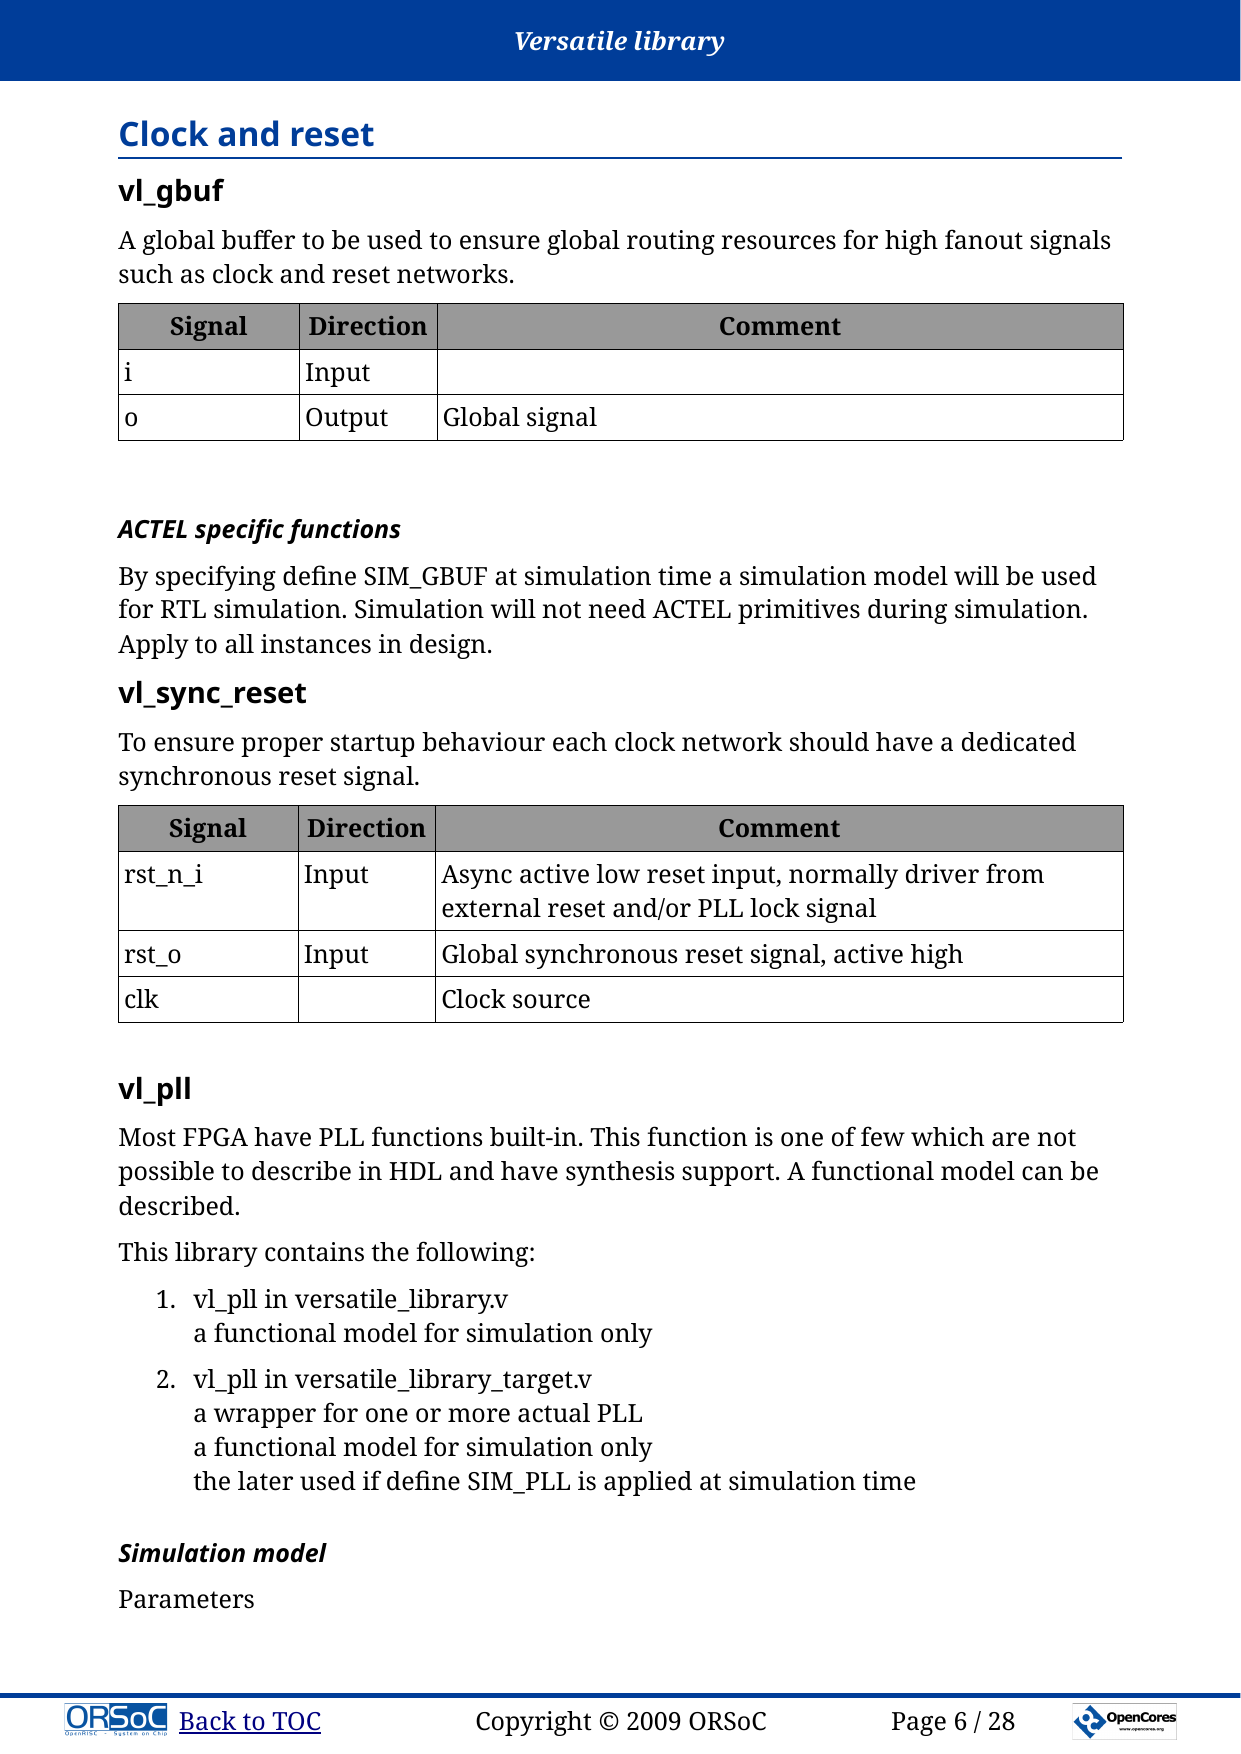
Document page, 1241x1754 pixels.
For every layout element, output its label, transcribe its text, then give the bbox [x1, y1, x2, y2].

text This library contains the following: [118, 1235, 1122, 1269]
table_header Signal [119, 806, 298, 851]
subtitle vl_pll [118, 1068, 1122, 1108]
table_header Comment [436, 806, 1123, 851]
text Parameters [118, 1582, 1122, 1616]
table_cell Global signal [438, 395, 1123, 440]
text To ensure proper startup behaviour each clock network should have a dedicated synchronous reset signal. [118, 724, 1122, 793]
picture [64, 1703, 168, 1736]
text A global buffer to be used to ensure global routing resources for high fanout signals such as clock and reset networks. [118, 222, 1122, 291]
table_header Comment [438, 304, 1123, 349]
table_cell rst_o [119, 931, 298, 976]
table_cell Input [299, 852, 435, 930]
list vl_pll in versatile_library_target.v a wrapper for one or more actual PLL a functional model for simulation only the later used if define SIM_PLL is applied at simulation time [156, 1362, 1122, 1498]
subtitle vl_sync_reset [118, 673, 1122, 712]
table_header Direction [300, 304, 437, 349]
table_cell Async active low reset input, normally driver from external reset and/or PLL lock signal [436, 852, 1123, 930]
text Most FPGA have PLL functions built-in. This function is one of few which are not possible to describe in HDL and have synthesis support. A functional model can be described. [118, 1120, 1122, 1222]
table_cell Input [300, 350, 437, 394]
subtitle ACTEL specific functions [118, 512, 1122, 546]
table_cell i [119, 350, 299, 394]
table_cell o [119, 395, 299, 440]
table_cell Input [299, 931, 435, 976]
table_cell clk [119, 977, 298, 1022]
table_cell Output [300, 395, 437, 440]
subtitle Simulation model [118, 1536, 1122, 1570]
table_header Direction [299, 806, 435, 851]
table_cell Global synchronous reset signal, active high [436, 931, 1123, 976]
subtitle vl_gbuf [118, 171, 1122, 210]
table_cell [299, 977, 435, 1022]
subtitle Clock and reset [118, 111, 1122, 157]
text By specifying define SIM_GBUF at simulation time a simulation model will be used for RTL simulation. Simulation will not need ACTEL primitives during simulation. Apply to all instances in design. [118, 558, 1122, 660]
table_cell Clock source [436, 977, 1123, 1022]
table_cell rst_n_i [119, 852, 298, 930]
picture [1072, 1703, 1177, 1740]
table_cell [438, 350, 1123, 394]
table_header Signal [119, 304, 299, 349]
list vl_pll in versatile_library.v a functional model for simulation only [156, 1281, 1122, 1349]
